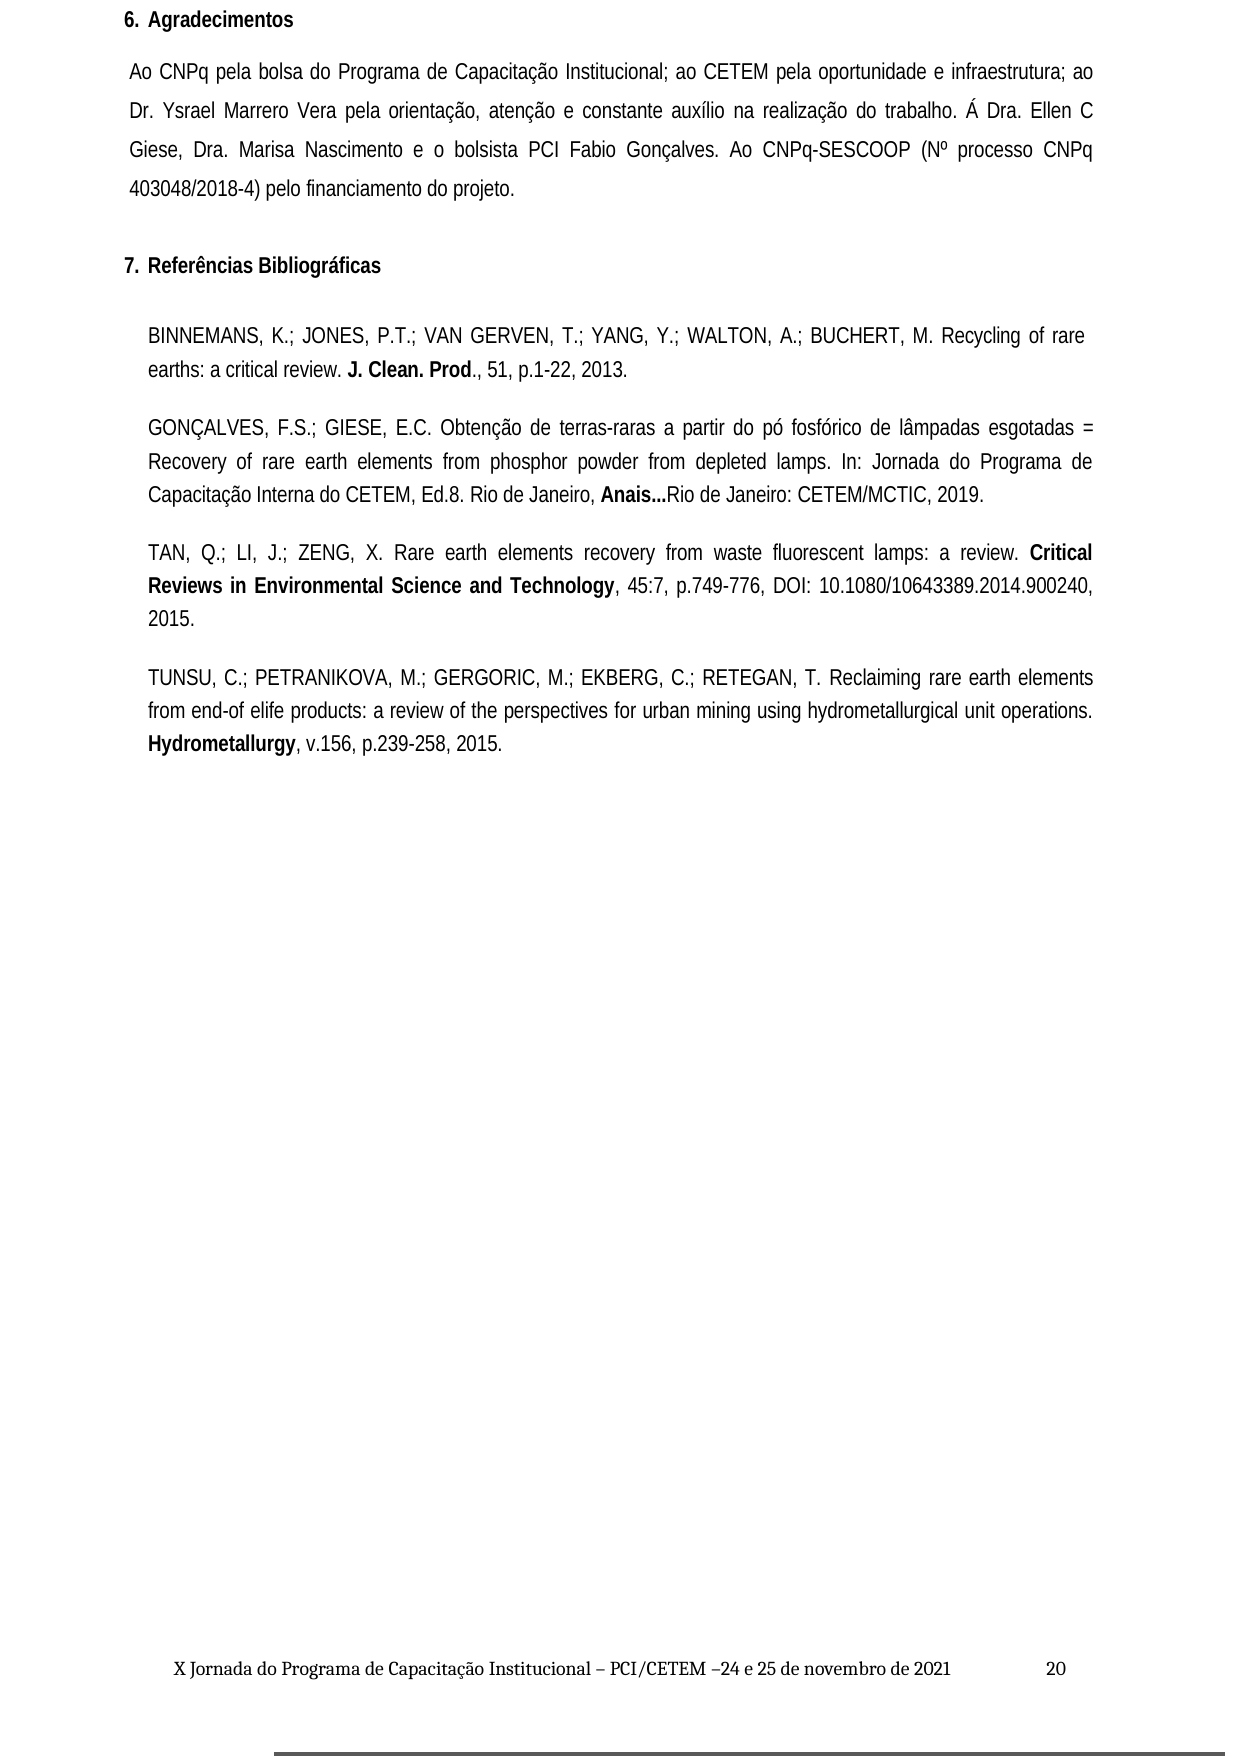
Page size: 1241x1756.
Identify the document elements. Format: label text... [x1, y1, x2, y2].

text TAN, Q.; LI, J.; ZENG, X. Rare earth elements recovery from waste fluorescent lamps: a review. Critical Reviews in Environmental Science and Technology, 45:7, p.749-776, DOI: 10.1080/10643389.2014.900240, 2015. [148, 539, 1093, 632]
list Referências Bibliográficas [124, 252, 1111, 279]
list Agradecimentos [124, 6, 1111, 32]
text TUNSU, C.; PETRANIKOVA, M.; GERGORIC, M.; EKBERG, C.; RETEGAN, T. Reclaiming rare earth elements from end-of elife products: a review of the perspectives for urban mining using hydrometallurgical unit operations. Hydrometallurgy, v.156, p.239-258, 2015. [148, 663, 1094, 756]
text BINNEMANS, K.; JONES, P.T.; VAN GERVEN, T.; YANG, Y.; WALTON, A.; BUCHERT, M. Recycling of rare [148, 322, 1111, 349]
text earths: a critical review. J. Clean. Prod., 51, p.1-22, 2013. [148, 356, 1111, 382]
text Ao CNPq pela bolsa do Programa de Capacitação Institucional; ao CETEM pela oportunidade e infraestrutura; ao Dr. Ysrael Marrero Vera pela orientação, atenção e constante auxílio na realização do trabalho. Á Dra. Ellen C Giese, Dra. Marisa Nascimento e o bolsista PCI Fabio Gonçalves. Ao CNPq-SESCOOP (Nº processo CNPq 403048/2018-4) pelo financiamento do projeto. [129, 58, 1094, 202]
text GONÇALVES, F.S.; GIESE, E.C. Obtenção de terras-raras a partir do pó fosfórico de lâmpadas esgotadas = Recovery of rare earth elements from phosphor powder from depleted lamps. In: Jornada do Programa de Capacitação Interna do CETEM, Ed.8. Rio de Janeiro, Anais...Rio de Janeiro: CETEM/MCTIC, 2019. [148, 414, 1094, 507]
